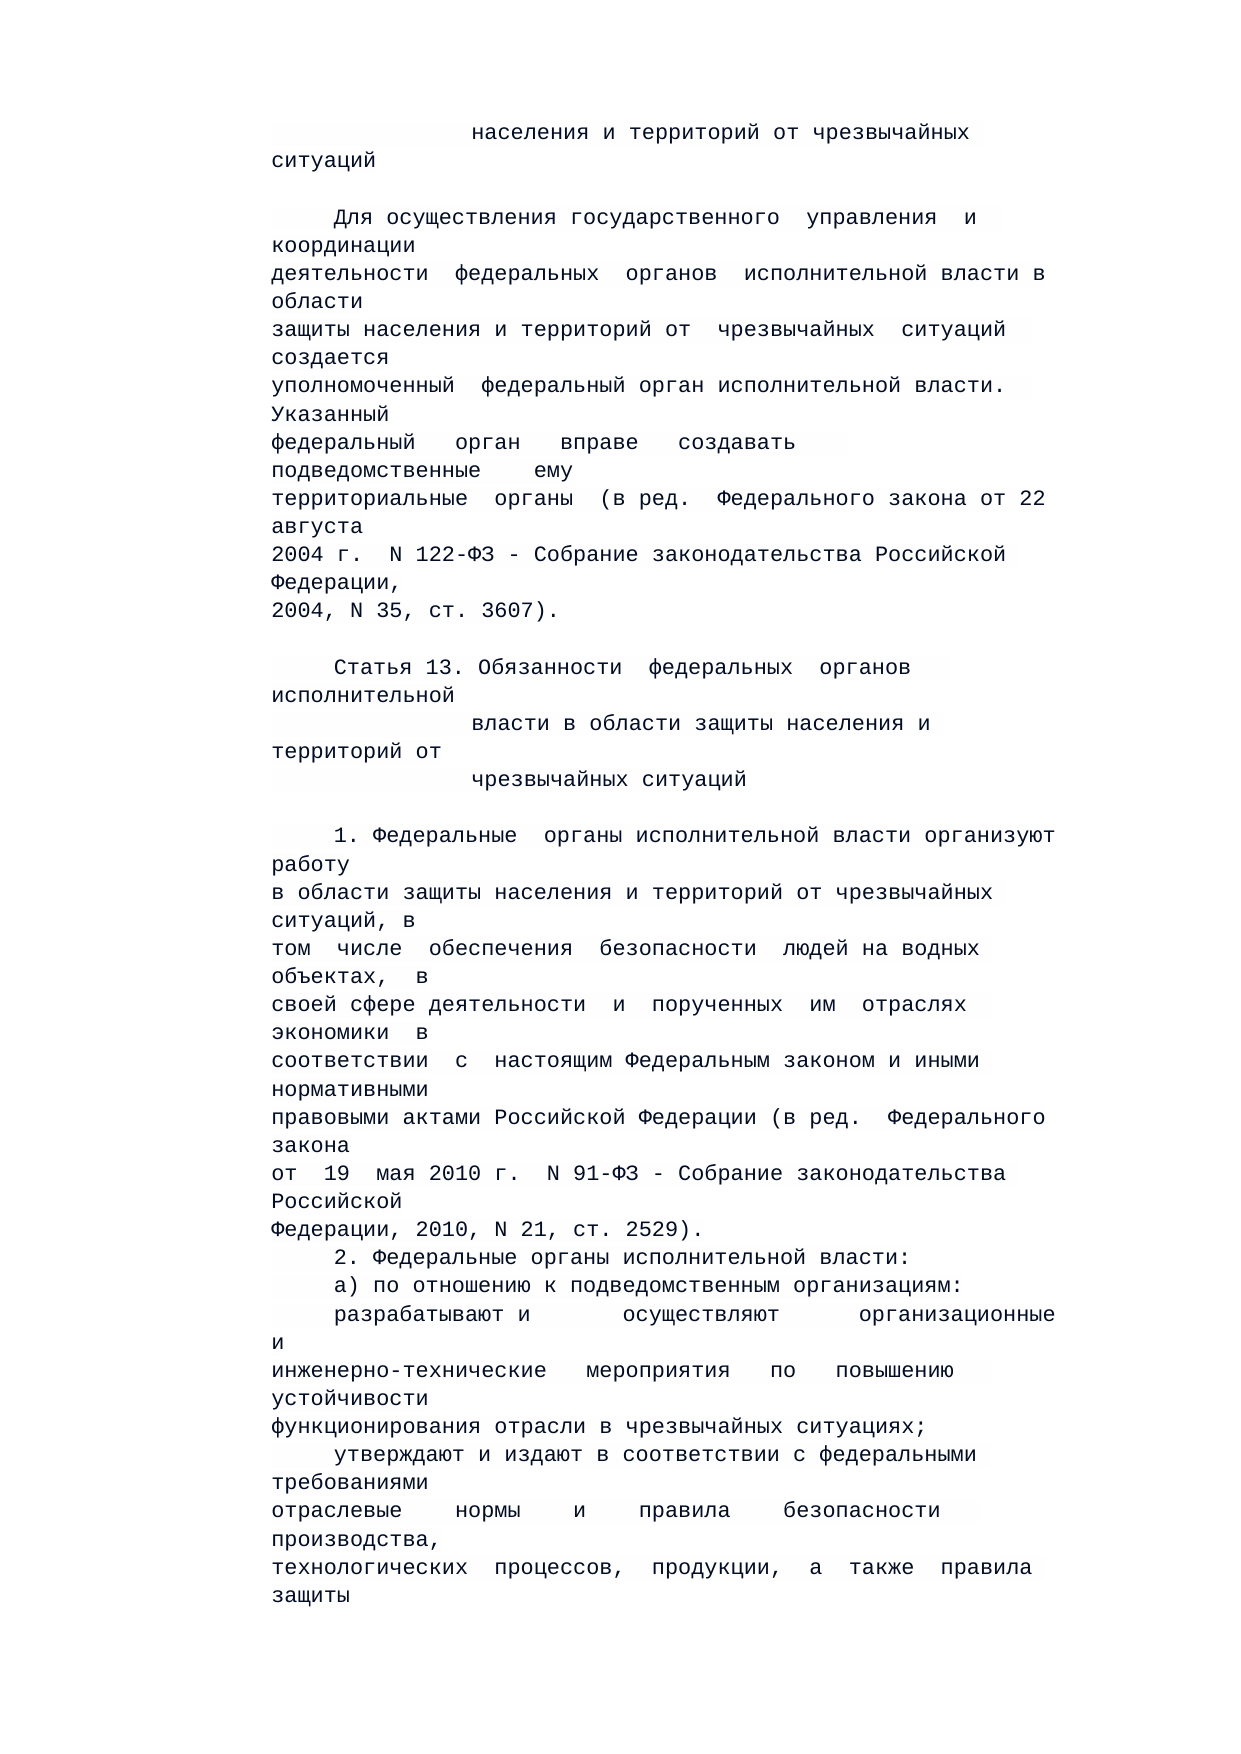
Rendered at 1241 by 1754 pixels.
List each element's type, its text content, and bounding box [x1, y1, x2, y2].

text населения и территорий от чрезвычайных ситуаций [271, 118, 1058, 174]
text отраслевые нормы и правила безопасности производства, [271, 1496, 1058, 1552]
text защиты населения и территорий от чрезвычайных ситуаций создается [271, 315, 1058, 371]
text Федерации, 2010, N 21, ст. 2529). [271, 1215, 1058, 1243]
text соответствии с настоящим Федеральным законом и иными нормативными [271, 1046, 1058, 1102]
text Статья 13. Обязанности федеральных органов исполнительной [271, 652, 1058, 709]
text в области защиты населения и территорий от чрезвычайных ситуаций, в [271, 877, 1058, 934]
text деятельности федеральных органов исполнительной власти в области [271, 259, 1058, 315]
text а) по отношению к подведомственным организациям: [271, 1271, 1058, 1299]
text своей сфере деятельности и порученных им отраслях экономики в [271, 990, 1058, 1046]
text уполномоченный федеральный орган исполнительной власти. Указанный [271, 371, 1058, 427]
text власти в области защиты населения и территорий от [271, 709, 1058, 765]
text инженерно-технические мероприятия по повышению устойчивости [271, 1356, 1058, 1412]
text федеральный орган вправе создавать подведомственные ему [271, 427, 1058, 484]
text правовыми актами Российской Федерации (в ред. Федерального закона [271, 1102, 1058, 1159]
text технологических процессов, продукции, а также правила защиты [271, 1552, 1058, 1609]
text территориальные органы (в ред. Федерального закона от 22 августа [271, 484, 1058, 540]
text 2004, N 35, ст. 3607). [271, 596, 1058, 624]
text функционирования отрасли в чрезвычайных ситуациях; [271, 1412, 1058, 1440]
text чрезвычайных ситуаций [271, 765, 1058, 793]
text от 19 мая 2010 г. N 91-ФЗ - Собрание законодательства Российской [271, 1159, 1058, 1215]
text 1. Федеральные органы исполнительной власти организуют работу [271, 821, 1058, 877]
text разрабатывают и осуществляют организационные и [271, 1299, 1058, 1356]
text 2. Федеральные органы исполнительной власти: [271, 1243, 1058, 1271]
text 2004 г. N 122-ФЗ - Собрание законодательства Российской Федерации, [271, 540, 1058, 596]
text Для осуществления государственного управления и координации [271, 202, 1058, 259]
text том числе обеспечения безопасности людей на водных объектах, в [271, 934, 1058, 990]
text утверждают и издают в соответствии с федеральными требованиями [271, 1440, 1058, 1496]
